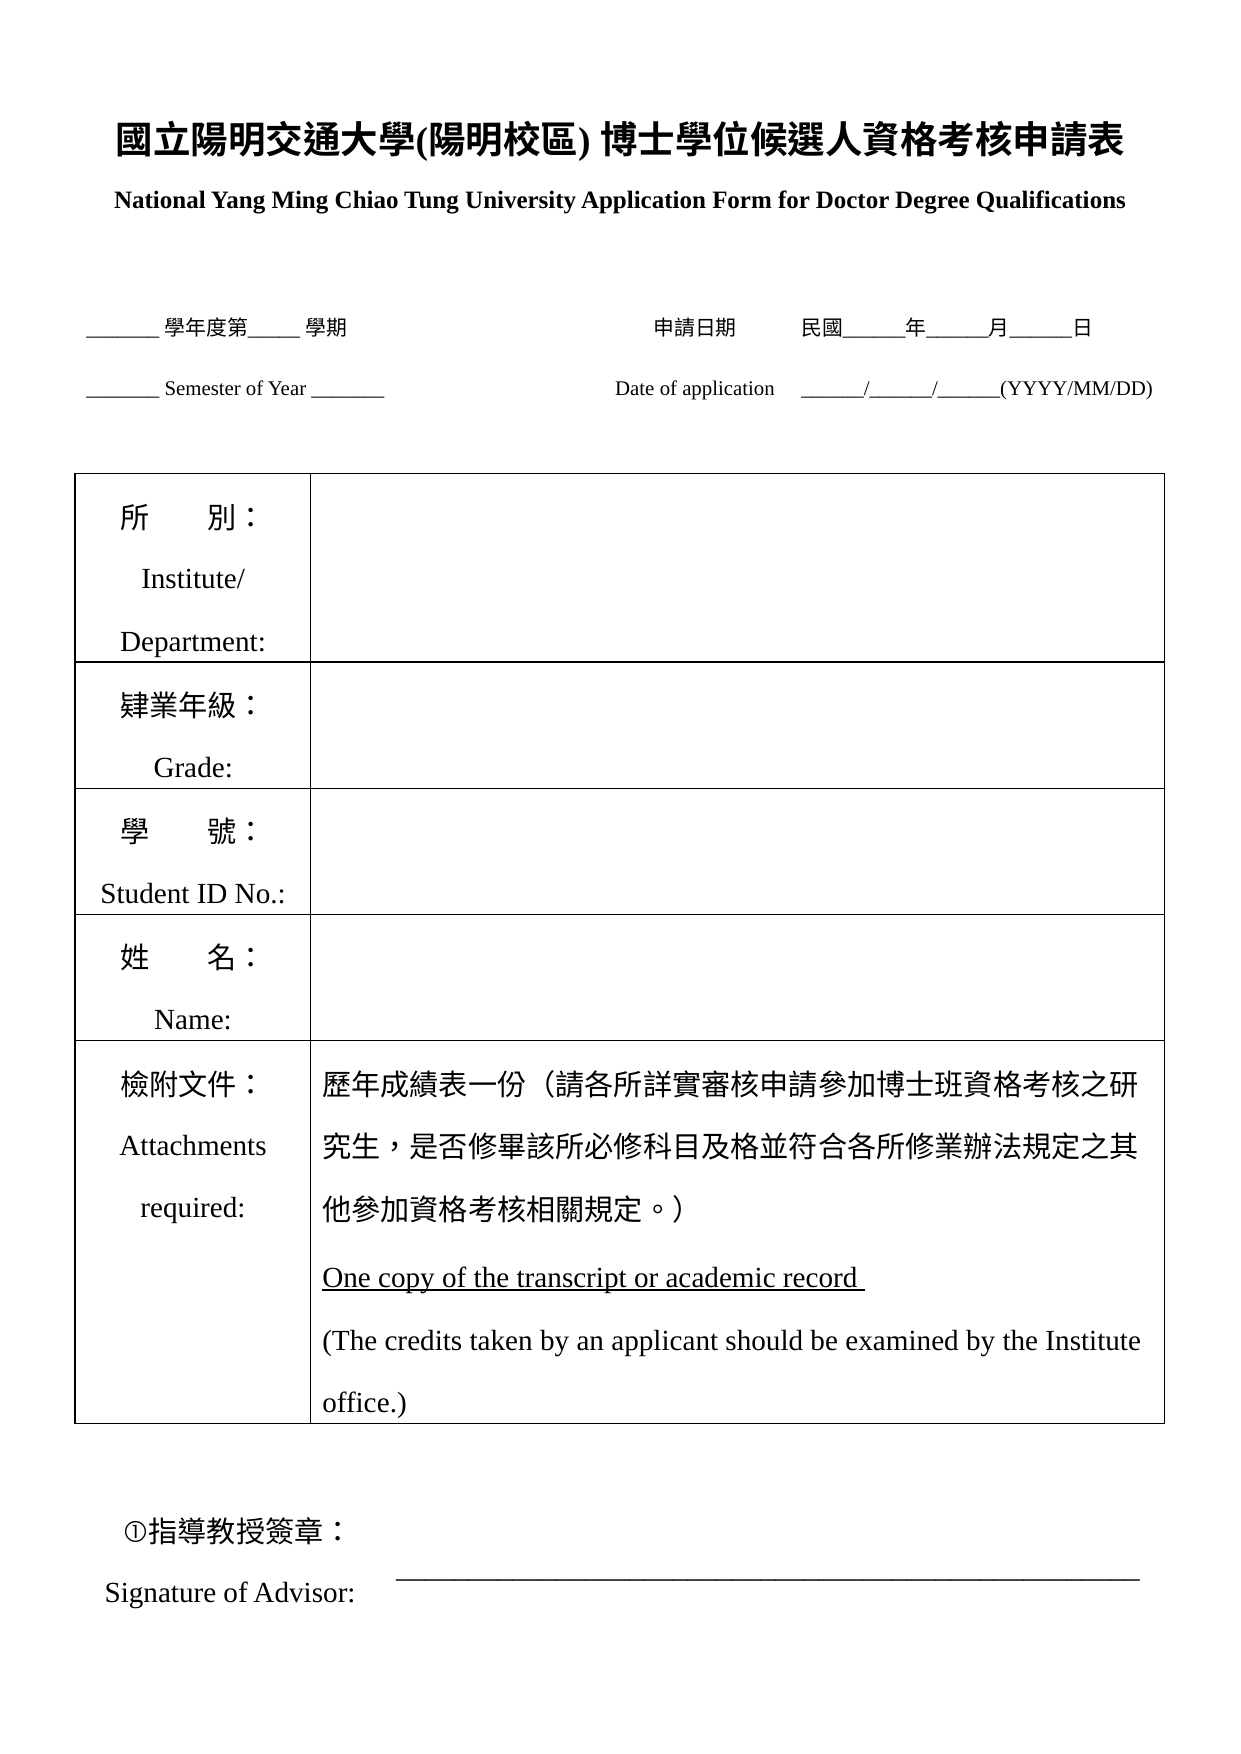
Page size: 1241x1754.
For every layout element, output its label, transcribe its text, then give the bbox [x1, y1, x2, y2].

table_header 申請日期 Date of application [600, 284, 789, 409]
table_header _______ 學年度第_____ 學期 _______ Semester of Year _______ [76, 284, 532, 409]
table_cell [311, 789, 1164, 913]
table_header [311, 474, 1164, 661]
table_header ___________________________________________________ [385, 1488, 1164, 1613]
table_cell 學 號： Student ID No.: [76, 789, 310, 913]
table_cell [311, 663, 1164, 787]
table_header 所 別： Institute/ Department: [76, 474, 310, 661]
table_header 指導教授簽章： Signature of Advisor: [76, 1488, 384, 1613]
table_cell 肄業年級： Grade: [76, 663, 310, 787]
table_cell 姓 名： Name: [76, 915, 310, 1039]
table_header [533, 284, 599, 409]
table_cell [311, 915, 1164, 1039]
table_header 民國______年______月______日 ______/______/______(YYYY/MM/DD) [790, 284, 1164, 409]
table_cell 歷年成績表一份（請各所詳實審核申請參加博士班資格考核之研究生，是否修畢該所必修科目及格並符合各所修業辦法規定之其他參加資格考核相關規定。） One copy of the transcript or academic record (The credits taken by an applicant should be examined by the Institute office.) [311, 1041, 1164, 1423]
table_cell 檢附文件： Attachments required: [76, 1041, 310, 1423]
text 國立陽明交通大學(陽明校區) 博士學位候選人資格考核申請表 [75, 96, 1165, 158]
text National Yang Ming Chiao Tung University Application Form for Doctor Degree Qualifications [75, 158, 1165, 221]
